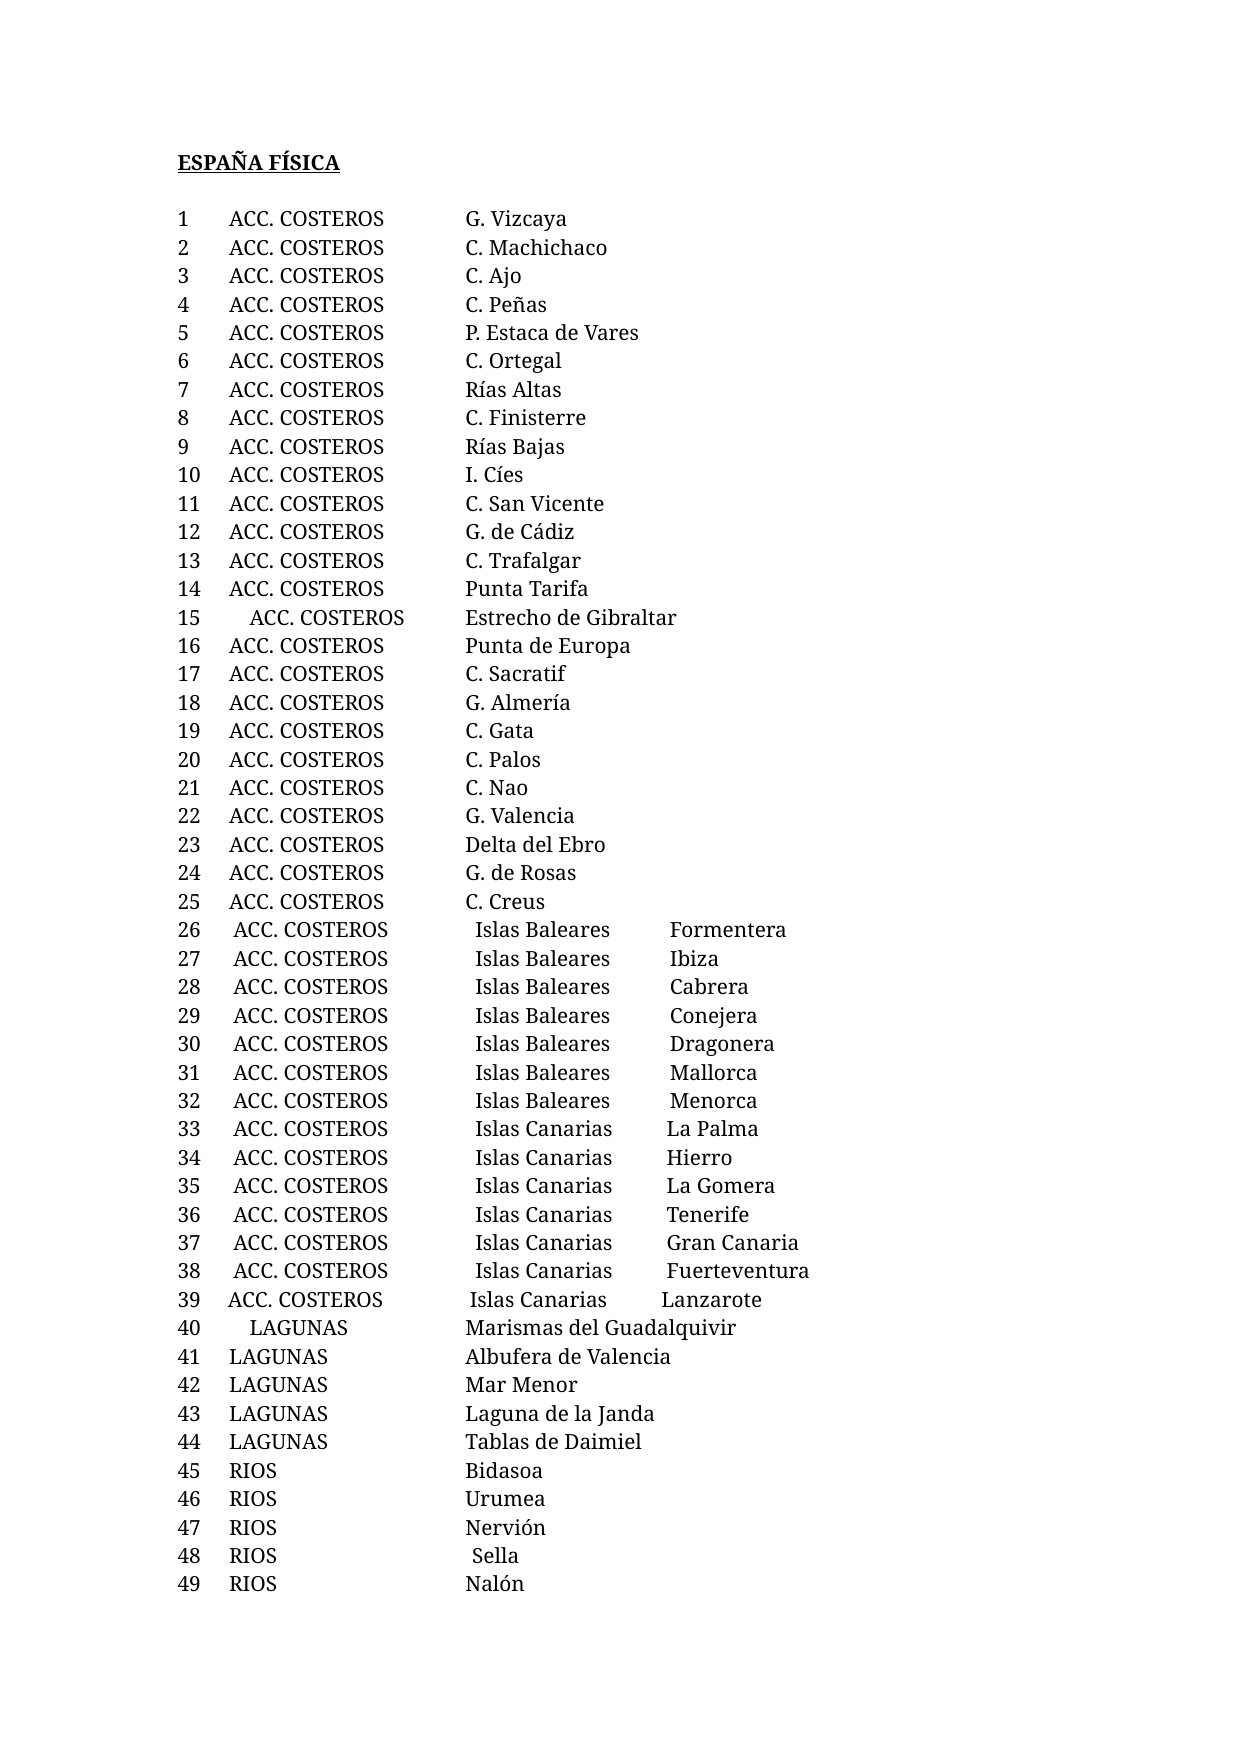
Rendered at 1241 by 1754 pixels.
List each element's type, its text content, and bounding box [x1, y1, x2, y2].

text 30 ACC. COSTEROS Islas Baleares Dragonera [177, 1029, 1063, 1058]
text 24 ACC. COSTEROS G. de Rosas [177, 858, 1063, 887]
text 40 LAGUNAS Marismas del Guadalquivir [177, 1313, 1063, 1342]
text 11 ACC. COSTEROS C. San Vicente [177, 489, 1063, 517]
text 8 ACC. COSTEROS C. Finisterre [177, 403, 1063, 432]
text 20 ACC. COSTEROS C. Palos [177, 745, 1063, 773]
text 48 RIOS Sella [177, 1541, 1063, 1569]
text 29 ACC. COSTEROS Islas Baleares Conejera [177, 1001, 1063, 1029]
text 13 ACC. COSTEROS C. Trafalgar [177, 546, 1063, 574]
text 26 ACC. COSTEROS Islas Baleares Formentera [177, 915, 1063, 944]
text 5 ACC. COSTEROS P. Estaca de Vares [177, 318, 1063, 347]
text 41 LAGUNAS Albufera de Valencia [177, 1342, 1063, 1370]
text 2 ACC. COSTEROS C. Machichaco [177, 233, 1063, 261]
text 49 RIOS Nalón [177, 1569, 1063, 1598]
text 36 ACC. COSTEROS Islas Canarias Tenerife [177, 1200, 1063, 1228]
text 21 ACC. COSTEROS C. Nao [177, 773, 1063, 802]
text 18 ACC. COSTEROS G. Almería [177, 688, 1063, 716]
text 42 LAGUNAS Mar Menor [177, 1370, 1063, 1399]
text 45 RIOS Bidasoa [177, 1456, 1063, 1484]
text 46 RIOS Urumea [177, 1484, 1063, 1513]
text 31 ACC. COSTEROS Islas Baleares Mallorca [177, 1058, 1063, 1086]
text 7 ACC. COSTEROS Rías Altas [177, 375, 1063, 403]
text 15 ACC. COSTEROS Estrecho de Gibraltar [177, 603, 1063, 631]
text 37 ACC. COSTEROS Islas Canarias Gran Canaria [177, 1228, 1063, 1257]
text 23 ACC. COSTEROS Delta del Ebro [177, 830, 1063, 858]
text 17 ACC. COSTEROS C. Sacratif [177, 659, 1063, 688]
text 4 ACC. COSTEROS C. Peñas [177, 290, 1063, 318]
text 47 RIOS Nervión [177, 1513, 1063, 1541]
text 19 ACC. COSTEROS C. Gata [177, 716, 1063, 745]
text 35 ACC. COSTEROS Islas Canarias La Gomera [177, 1171, 1063, 1200]
text 9 ACC. COSTEROS Rías Bajas [177, 432, 1063, 460]
text 38 ACC. COSTEROS Islas Canarias Fuerteventura [177, 1257, 1063, 1285]
text 33 ACC. COSTEROS Islas Canarias La Palma [177, 1114, 1063, 1143]
text 1 ACC. COSTEROS G. Vizcaya [177, 204, 1063, 233]
text 39 ACC. COSTEROS Islas Canarias Lanzarote [177, 1285, 1063, 1313]
text 34 ACC. COSTEROS Islas Canarias Hierro [177, 1143, 1063, 1171]
text 16 ACC. COSTEROS Punta de Europa [177, 631, 1063, 659]
text 44 LAGUNAS Tablas de Daimiel [177, 1427, 1063, 1456]
text 28 ACC. COSTEROS Islas Baleares Cabrera [177, 972, 1063, 1001]
text 22 ACC. COSTEROS G. Valencia [177, 802, 1063, 830]
text 14 ACC. COSTEROS Punta Tarifa [177, 574, 1063, 603]
text 3 ACC. COSTEROS C. Ajo [177, 261, 1063, 290]
text 27 ACC. COSTEROS Islas Baleares Ibiza [177, 944, 1063, 972]
text 10 ACC. COSTEROS I. Cíes [177, 460, 1063, 489]
text 6 ACC. COSTEROS C. Ortegal [177, 347, 1063, 375]
text 43 LAGUNAS Laguna de la Janda [177, 1399, 1063, 1427]
subtitle ESPAÑA FÍSICA [177, 148, 1063, 176]
text 25 ACC. COSTEROS C. Creus [177, 887, 1063, 915]
text 12 ACC. COSTEROS G. de Cádiz [177, 517, 1063, 546]
text 32 ACC. COSTEROS Islas Baleares Menorca [177, 1086, 1063, 1114]
